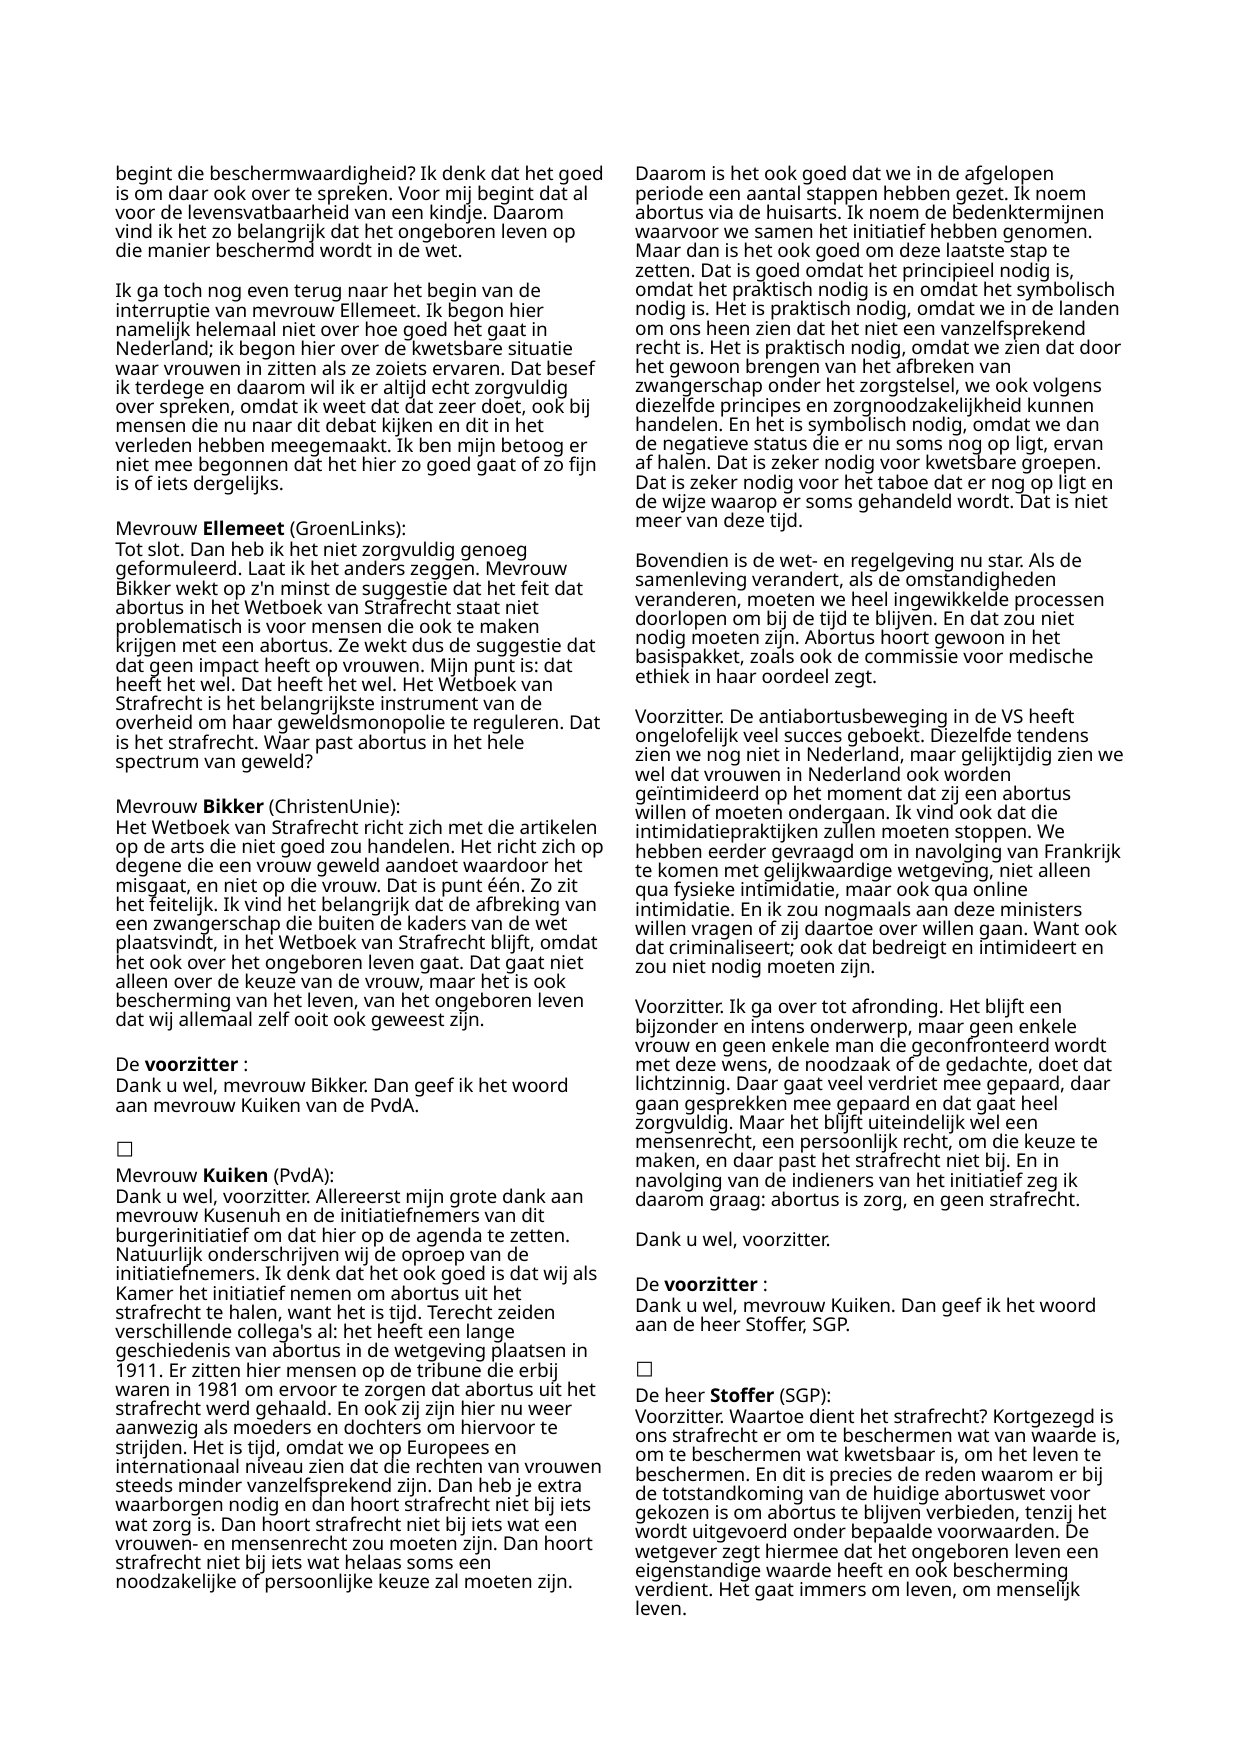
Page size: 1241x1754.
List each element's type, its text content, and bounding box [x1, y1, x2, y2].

text Het Wetboek van Strafrecht richt zich met die artikelen op de arts die niet goed zou handelen. Het richt zich op degene die een vrouw geweld aandoet waardoor het misgaat, en niet op die vrouw. Dat is punt één. Zo zit het feitelijk. Ik vind het belangrijk dat de afbreking van een zwangerschap die buiten de kaders van de wet plaatsvindt, in het Wetboek van Strafrecht blijft, omdat het ook over het ongeboren leven gaat. Dat gaat niet alleen over de keuze van de vrouw, maar het is ook bescherming van het leven, van het ongeboren leven dat wij allemaal zelf ooit ook geweest zijn. [115, 819, 605, 1031]
text Dank u wel, voorzitter. Allereerst mijn grote dank aan mevrouw Kusenuh en de initiatiefnemers van dit burgerinitiatief om dat hier op de agenda te zetten. Natuurlijk onderschrijven wij de oproep van de initiatiefnemers. Ik denk dat het ook goed is dat wij als Kamer het initiatief nemen om abortus uit het strafrecht te halen, want het is tijd. Terecht zeiden verschillende collega's al: het heeft een lange geschiedenis van abortus in de wetgeving plaatsen in 1911. Er zitten hier mensen op de tribune die erbij waren in 1981 om ervoor te zorgen dat abortus uit het strafrecht werd gehaald. En ook zij zijn hier nu weer aanwezig als moeders en dochters om hiervoor te strijden. Het is tijd, omdat we op Europees en internationaal niveau zien dat die rechten van vrouwen steeds minder vanzelfsprekend zijn. Dan heb je extra waarborgen nodig en dan hoort strafrecht niet bij iets wat zorg is. Dan hoort strafrecht niet bij iets wat een vrouwen- en mensenrecht zou moeten zijn. Dan hoort strafrecht niet bij iets wat helaas soms een noodzakelijke of persoonlijke keuze zal moeten zijn. [115, 1188, 605, 1593]
text Tot slot. Dan heb ik het niet zorgvuldig genoeg geformuleerd. Laat ik het anders zeggen. Mevrouw Bikker wekt op z'n minst de suggestie dat het feit dat abortus in het Wetboek van Strafrecht staat niet problematisch is voor mensen die ook te maken krijgen met een abortus. Ze wekt dus de suggestie dat dat geen impact heeft op vrouwen. Mijn punt is: dat heeft het wel. Dat heeft het wel. Het Wetboek van Strafrecht is het belangrijkste instrument van de overheid om haar geweldsmonopolie te reguleren. Dat is het strafrecht. Waar past abortus in het hele spectrum van geweld? [115, 541, 605, 772]
text Ik ga toch nog even terug naar het begin van de interruptie van mevrouw Ellemeet. Ik begon hier namelijk helemaal niet over hoe goed het gaat in Nederland; ik begon hier over de kwetsbare situatie waar vrouwen in zitten als ze zoiets ervaren. Dat besef ik terdege en daarom wil ik er altijd echt zorgvuldig over spreken, omdat ik weet dat dat zeer doet, ook bij mensen die nu naar dit debat kijken en dit in het verleden hebben meegemaakt. Ik ben mijn betoog er niet mee begonnen dat het hier zo goed gaat of zo fijn is of iets dergelijks. [115, 282, 605, 494]
text De heer Stoffer (SGP): [635, 1382, 1125, 1408]
text ⬜ [115, 1137, 605, 1162]
text De voorzitter : [115, 1052, 605, 1077]
text Mevrouw Kuiken (PvdA): [115, 1162, 605, 1188]
text ⬜ [635, 1356, 1125, 1382]
text begint die beschermwaardigheid? Ik denk dat het goed is om daar ook over te spreken. Voor mij begint dat al voor de levensvatbaarheid van een kindje. Daarom vind ik het zo belangrijk dat het ongeboren leven op die manier beschermd wordt in de wet. [115, 165, 605, 262]
text Dank u wel, mevrouw Kuiken. Dan geef ik het woord aan de heer Stoffer, SGP. [635, 1297, 1125, 1335]
text Bovendien is de wet- en regelgeving nu star. Als de samenleving verandert, als de omstandigheden veranderen, moeten we heel ingewikkelde processen doorlopen om bij de tijd te blijven. En dat zou niet nodig moeten zijn. Abortus hoort gewoon in het basispakket, zoals ook de commissie voor medische ethiek in haar oordeel zegt. [635, 552, 1125, 687]
text Dank u wel, voorzitter. [635, 1231, 1125, 1250]
text Mevrouw Bikker (ChristenUnie): [115, 793, 605, 819]
text Voorzitter. Ik ga over tot afronding. Het blijft een bijzonder en intens onderwerp, maar geen enkele vrouw en geen enkele man die geconfronteerd wordt met deze wens, de noodzaak of de gedachte, doet dat lichtzinnig. Daar gaat veel verdriet mee gepaard, daar gaan gesprekken mee gepaard en dat gaat heel zorgvuldig. Maar het blijft uiteindelijk wel een mensenrecht, een persoonlijk recht, om die keuze te maken, en daar past het strafrecht niet bij. En in navolging van de indieners van het initiatief zeg ik daarom graag: abortus is zorg, en geen strafrecht. [635, 998, 1125, 1210]
text Voorzitter. Waartoe dient het strafrecht? Kortgezegd is ons strafrecht er om te beschermen wat van waarde is, om te beschermen wat kwetsbaar is, om het leven te beschermen. En dit is precies de reden waarom er bij de totstandkoming van de huidige abortuswet voor gekozen is om abortus te blijven verbieden, tenzij het wordt uitgevoerd onder bepaalde voorwaarden. De wetgever zegt hiermee dat het ongeboren leven een eigenstandige waarde heeft en ook bescherming verdient. Het gaat immers om leven, om menselijk leven. [635, 1408, 1125, 1620]
text Voorzitter. De antiabortusbeweging in de VS heeft ongelofelijk veel succes geboekt. Diezelfde tendens zien we nog niet in Nederland, maar gelijktijdig zien we wel dat vrouwen in Nederland ook worden geïntimideerd op het moment dat zij een abortus willen of moeten ondergaan. Ik vind ook dat die intimidatiepraktijken zullen moeten stoppen. We hebben eerder gevraagd om in navolging van Frankrijk te komen met gelijkwaardige wetgeving, niet alleen qua fysieke intimidatie, maar ook qua online intimidatie. En ik zou nogmaals aan deze ministers willen vragen of zij daartoe over willen gaan. Want ook dat criminaliseert; ook dat bedreigt en intimideert en zou niet nodig moeten zijn. [635, 708, 1125, 978]
text Mevrouw Ellemeet (GroenLinks): [115, 515, 605, 541]
text Dank u wel, mevrouw Bikker. Dan geef ik het woord aan mevrouw Kuiken van de PvdA. [115, 1077, 605, 1116]
text Daarom is het ook goed dat we in de afgelopen periode een aantal stappen hebben gezet. Ik noem abortus via de huisarts. Ik noem de bedenktermijnen waarvoor we samen het initiatief hebben genomen. Maar dan is het ook goed om deze laatste stap te zetten. Dat is goed omdat het principieel nodig is, omdat het praktisch nodig is en omdat het symbolisch nodig is. Het is praktisch nodig, omdat we in de landen om ons heen zien dat het niet een vanzelfsprekend recht is. Het is praktisch nodig, omdat we zien dat door het gewoon brengen van het afbreken van zwangerschap onder het zorgstelsel, we ook volgens diezelfde principes en zorgnoodzakelijkheid kunnen handelen. En het is symbolisch nodig, omdat we dan de negatieve status die er nu soms nog op ligt, ervan af halen. Dat is zeker nodig voor kwetsbare groepen. Dat is zeker nodig voor het taboe dat er nog op ligt en de wijze waarop er soms gehandeld wordt. Dat is niet meer van deze tijd. [635, 165, 1125, 531]
text De voorzitter : [635, 1271, 1125, 1297]
